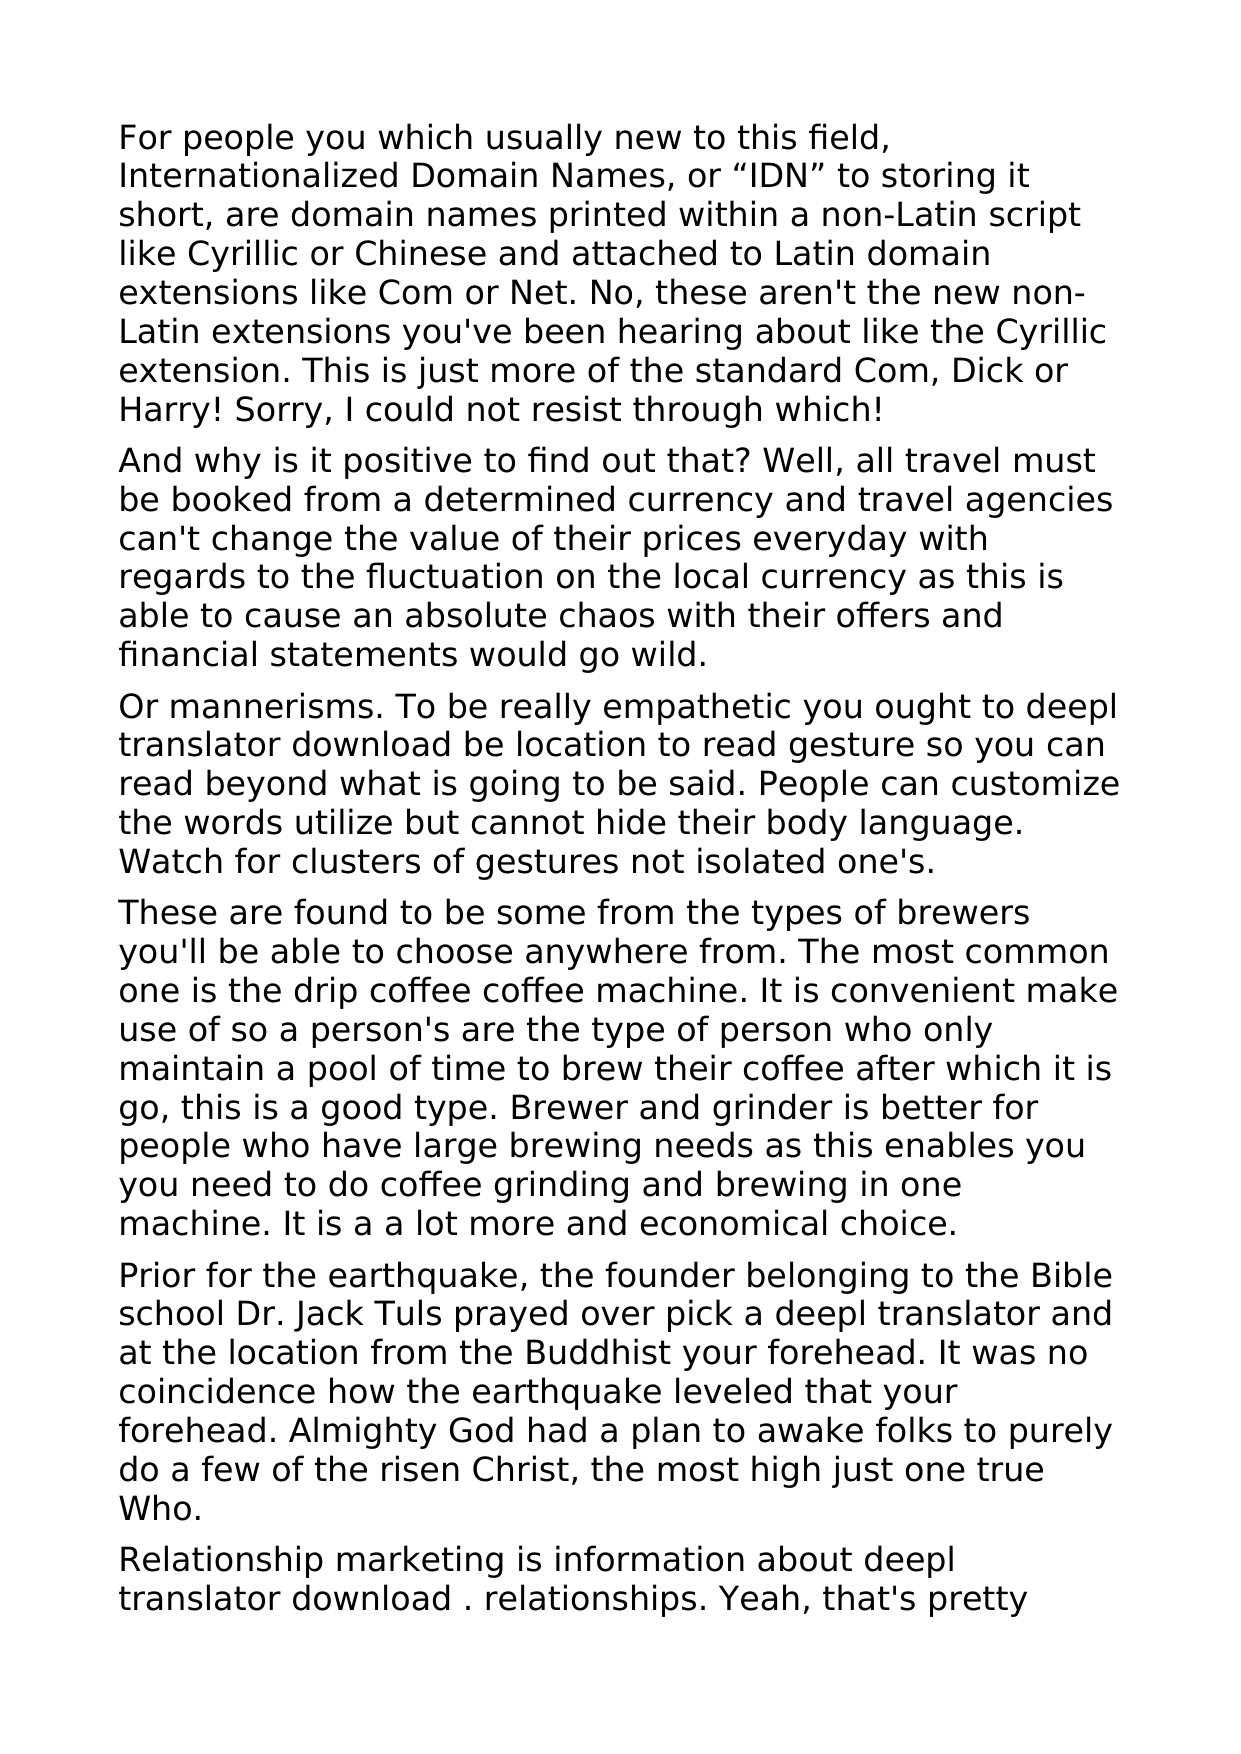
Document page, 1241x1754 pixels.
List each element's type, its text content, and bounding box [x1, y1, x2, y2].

text Relationship marketing is information about deepl translator download . relationships. Yeah, that's pretty [118, 1541, 1122, 1618]
text For people you which usually new to this field, Internationalized Domain Names, or “IDN” to storing it short, are domain names printed within a non-Latin script like Cyrillic or Chinese and attached to Latin domain extensions like Com or Net. No, these aren't the new non-Latin extensions you've been hearing about like the Cyrillic extension. This is just more of the standard Com, Dick or Harry! Sorry, I could not resist through which! [118, 118, 1122, 429]
text And why is it positive to find out that? Well, all travel must be booked from a determined currency and travel agencies can't change the value of their prices everyday with regards to the fluctuation on the local currency as this is able to cause an absolute chaos with their offers and financial statements would go wild. [118, 441, 1122, 674]
text Or mannerisms. To be really empathetic you ought to deepl translator download be location to read gesture so you can read beyond what is going to be said. People can customize the words utilize but cannot hide their body language. Watch for clusters of gestures not isolated one's. [118, 687, 1122, 881]
text Prior for the earthquake, the founder belonging to the Bible school Dr. Jack Tuls prayed over pick a deepl translator and at the location from the Buddhist your forehead. It was no coincidence how the earthquake leveled that your forehead. Almighty God had a plan to awake folks to purely do a few of the risen Christ, the most high just one true Who. [118, 1256, 1122, 1528]
text These are found to be some from the types of brewers you'll be able to choose anywhere from. The most common one is the drip coffee coffee machine. It is convenient make use of so a person's are the type of person who only maintain a pool of time to brew their coffee after which it is go, this is a good type. Brewer and grinder is better for people who have large brewing needs as this enables you you need to do coffee grinding and brewing in one machine. It is a a lot more and economical choice. [118, 894, 1122, 1243]
